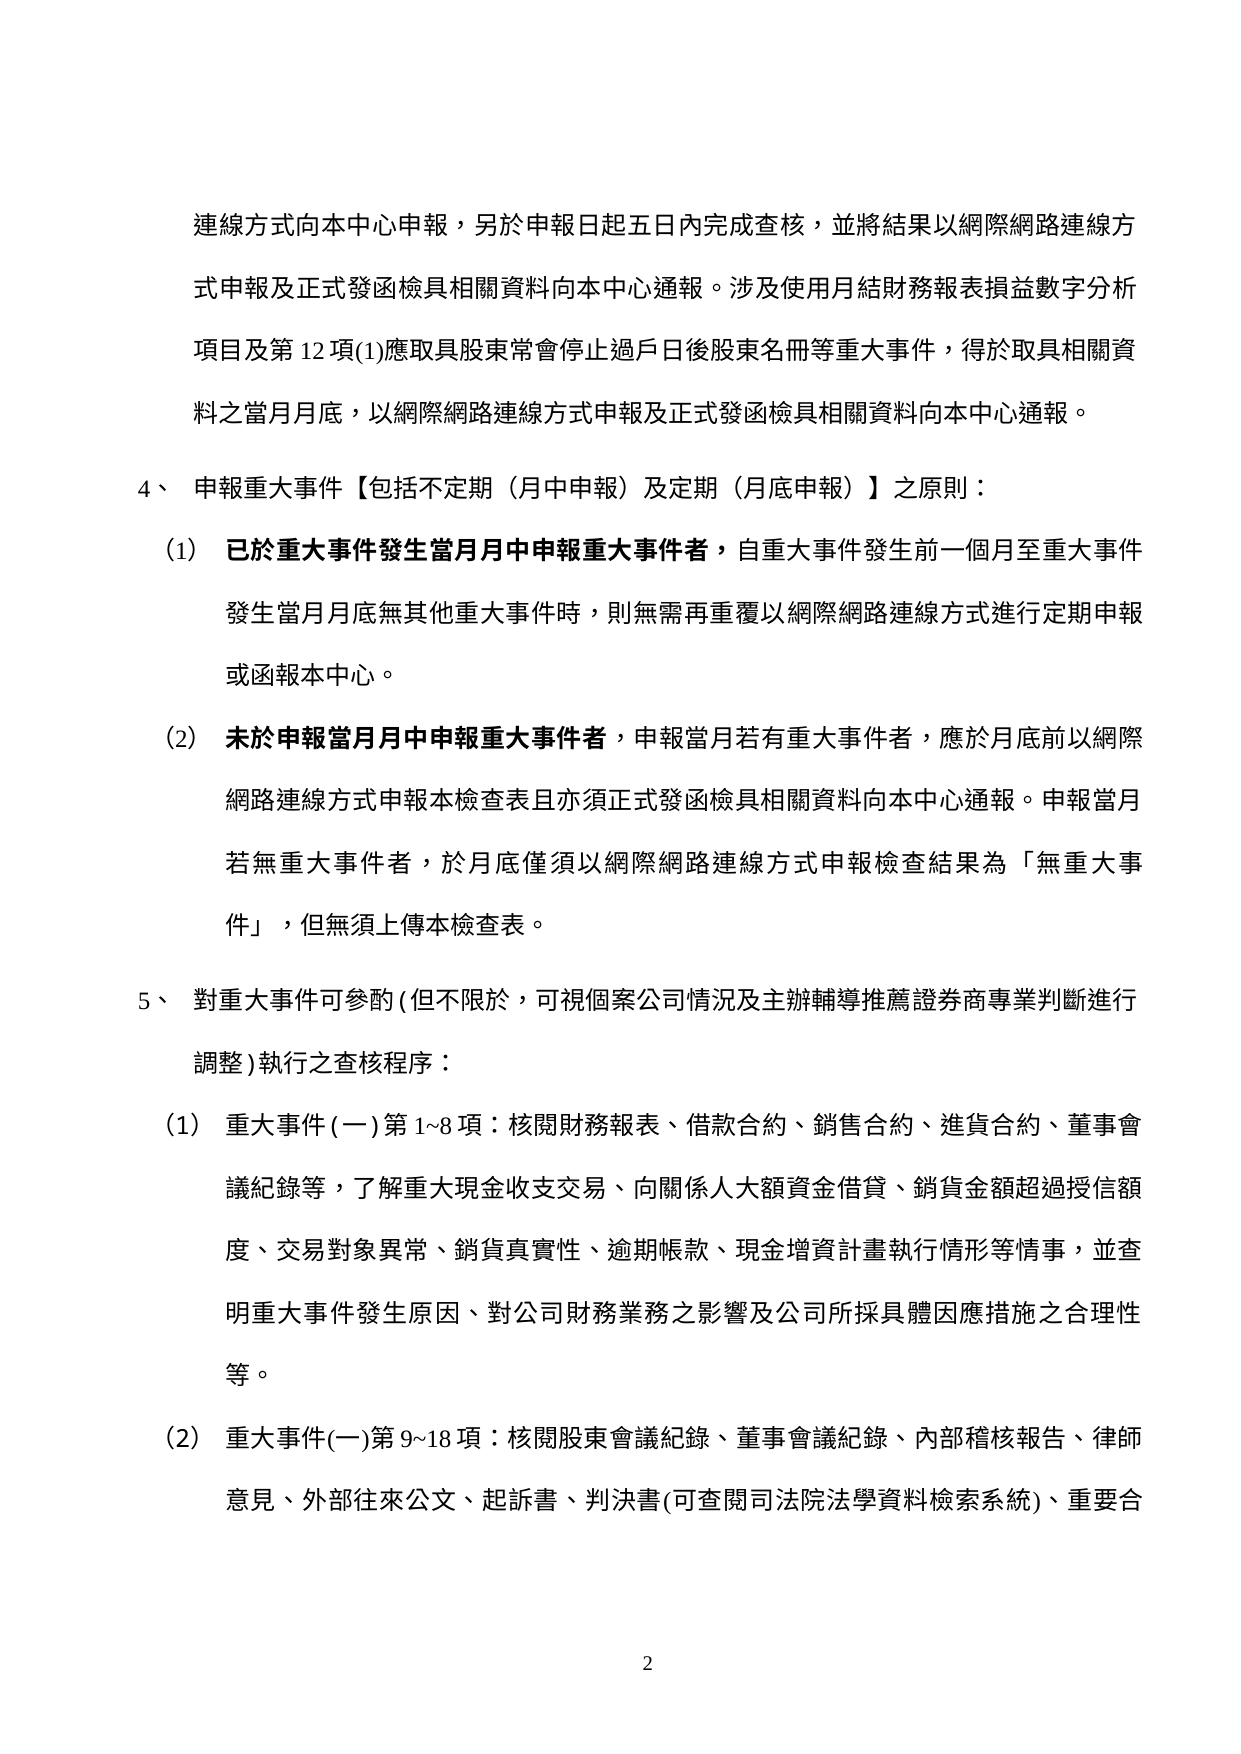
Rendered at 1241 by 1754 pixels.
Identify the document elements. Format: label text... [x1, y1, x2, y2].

list 連線方式向本中心申報，另於申報日起五日內完成查核，並將結果以網際網路連線方式申報及正式發函檢具相關資料向本中心通報。涉及使用月結財務報表損益數字分析項目及第12項(1)應取具股東常會停止過戶日後股東名冊等重大事件，得於取具相關資料之當月月底，以網際網路連線方式申報及正式發函檢具相關資料向本中心通報。 [138, 182, 1139, 432]
list 已於重大事件發生當月月中申報重大事件者，自重大事件發生前一個月至重大事件發生當月月底無其他重大事件時，則無需再重覆以網際網路連線方式進行定期申報或函報本中心。 [150, 507, 1144, 694]
list 重大事件(一)第1~8項：核閱財務報表、借款合約、銷售合約、進貨合約、董事會議紀錄等，了解重大現金收支交易、向關係人大額資金借貸、銷貨金額超過授信額度、交易對象異常、銷貨真實性、逾期帳款、現金增資計畫執行情形等情事，並查明重大事件發生原因、對公司財務業務之影響及公司所採具體因應措施之合理性等。 [150, 1082, 1144, 1394]
list 對重大事件可參酌(但不限於，可視個案公司情況及主辦輔導推薦證券商專業判斷進行調整)執行之查核程序： [138, 957, 1139, 1082]
list 重大事件(一)第9~18項：核閱股東會議紀錄、董事會議紀錄、內部稽核報告、律師意見、外部往來公文、起訴書、判決書(可查閱司法院法學資料檢索系統)、重要合 [150, 1394, 1144, 1519]
list 未於申報當月月中申報重大事件者，申報當月若有重大事件者，應於月底前以網際網路連線方式申報本檢查表且亦須正式發函檢具相關資料向本中心通報。申報當月若無重大事件者，於月底僅須以網際網路連線方式申報檢查結果為「無重大事件」，但無須上傳本檢查表。 [150, 694, 1144, 944]
list 申報重大事件【包括不定期（月中申報）及定期（月底申報）】之原則： [138, 444, 1139, 507]
